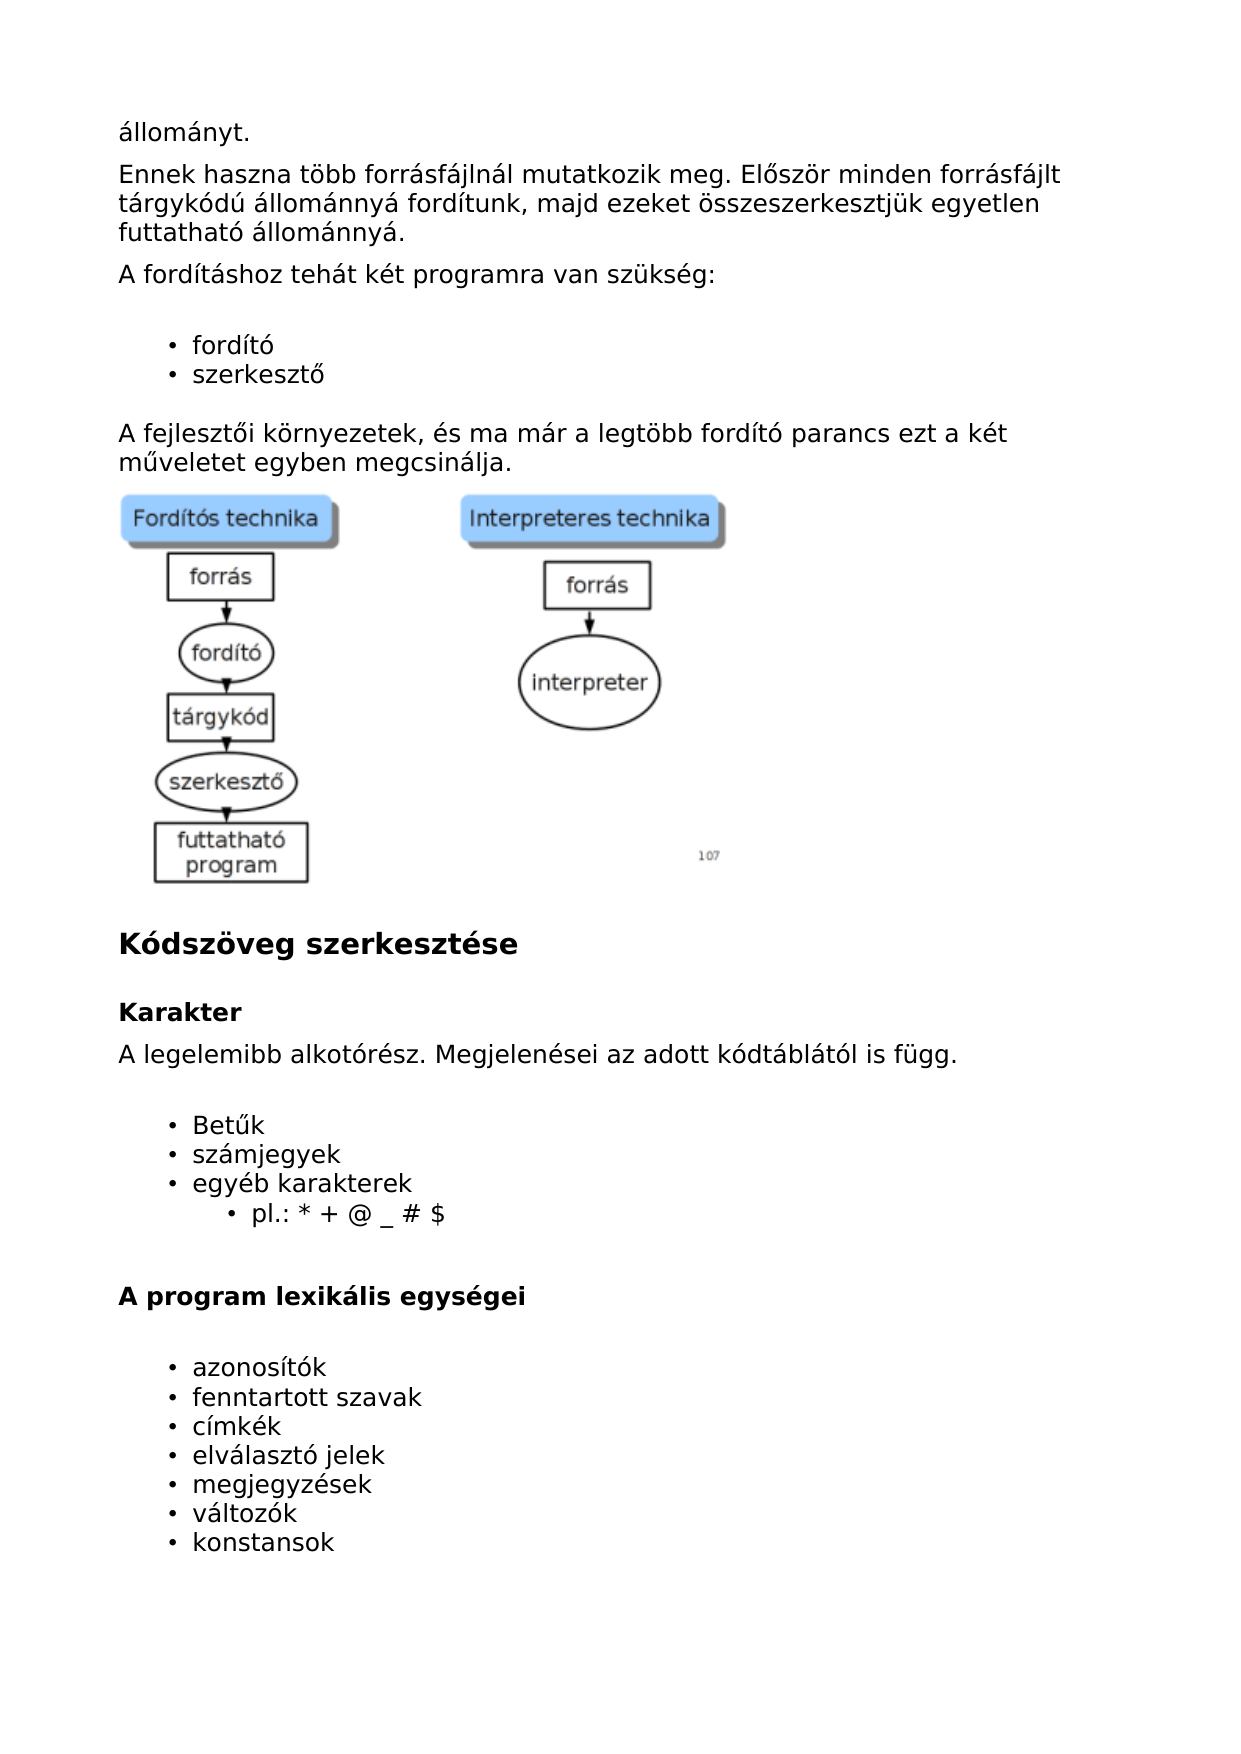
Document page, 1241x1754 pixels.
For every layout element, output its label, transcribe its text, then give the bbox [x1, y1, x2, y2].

list fordító [177, 331, 1122, 360]
list fenntartott szavak [177, 1383, 1122, 1412]
subtitle A program lexikális egységei [118, 1282, 1122, 1312]
list változók [177, 1499, 1122, 1529]
text Ennek haszna több forrásfájlnál mutatkozik meg. Először minden forrásfájlt tárgykódú állománnyá fordítunk, majd ezeket összeszerkesztjük egyetlen futtatható állománnyá. [118, 160, 1122, 247]
list pl.: * + @ _ # $ [236, 1199, 1122, 1228]
list azonosítók [177, 1354, 1122, 1383]
picture [118, 489, 731, 890]
subtitle Kódszöveg szerkesztése [118, 927, 1122, 961]
list megjegyzések [177, 1470, 1122, 1499]
subtitle Karakter [118, 998, 1122, 1028]
list konstansok [177, 1529, 1122, 1558]
list elválasztó jelek [177, 1441, 1122, 1470]
text A fordításhoz tehát két programra van szükség: [118, 260, 1122, 289]
text A fejlesztői környezetek, és ma már a legtöbb fordító parancs ezt a két műveletet egyben megcsinálja. [118, 419, 1122, 477]
list Betűk [177, 1111, 1122, 1141]
text állományt. [118, 118, 1122, 147]
list szerkesztő [177, 360, 1122, 389]
text A legelemibb alkotórész. Megjelenései az adott kódtáblától is függ. [118, 1040, 1122, 1069]
list számjegyek [177, 1141, 1122, 1170]
list címkék [177, 1412, 1122, 1441]
list egyéb karakterek [177, 1170, 1122, 1199]
